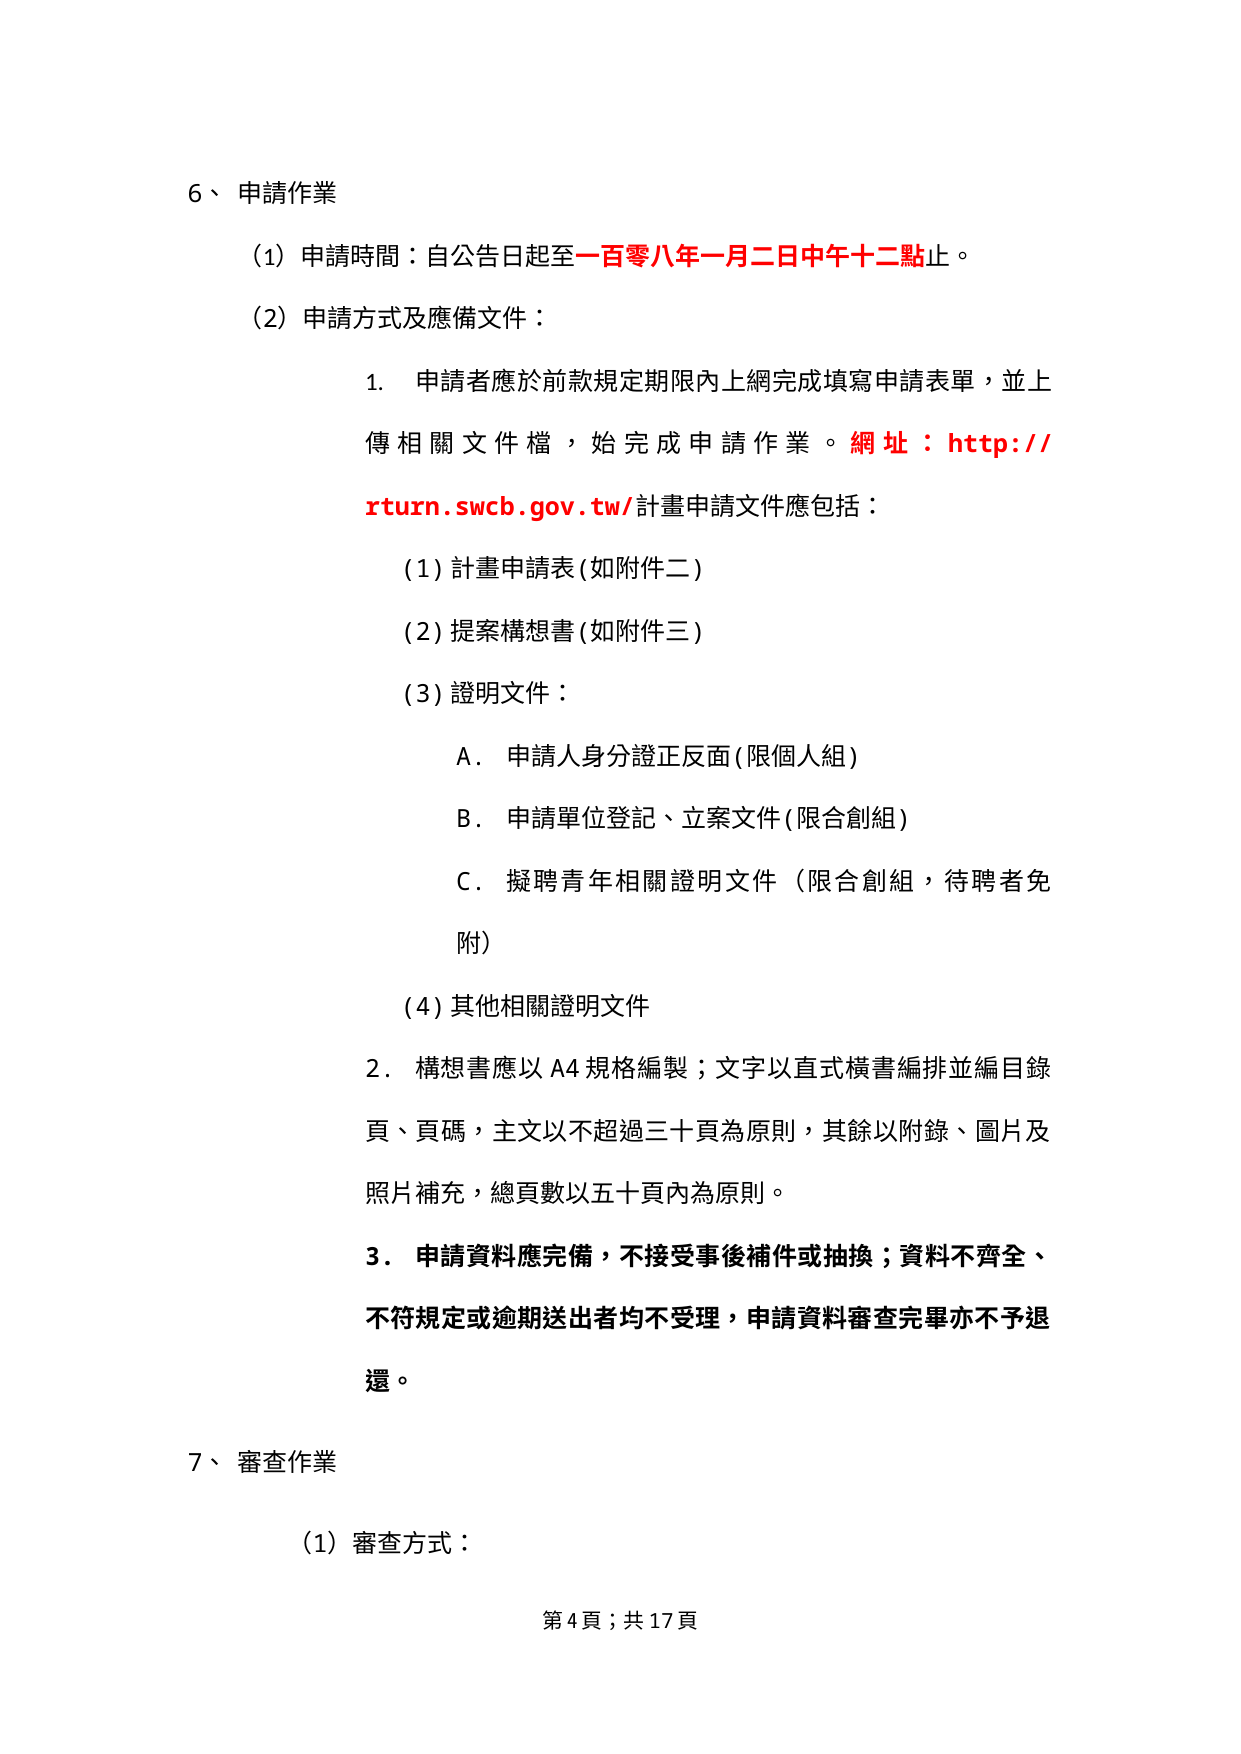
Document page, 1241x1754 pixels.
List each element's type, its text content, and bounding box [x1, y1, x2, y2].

list 審查方式： [287, 1500, 1053, 1562]
list 申請作業 [187, 150, 1053, 212]
list 其他相關證明文件 [400, 962, 1053, 1025]
list 申請時間：自公告日起至一百零八年一月二日中午十二點止。 [238, 212, 1053, 275]
list 構想書應以A4規格編製；文字以直式橫書編排並編目錄頁、頁碼，主文以不超過三十頁為原則，其餘以附錄、圖片及照片補充，總頁數以五十頁內為原則。 [365, 1025, 1053, 1212]
list 證明文件： [400, 650, 1053, 712]
list 申請方式及應備文件： [238, 275, 1053, 337]
list 申請者應於前款規定期限內上網完成填寫申請表單，並上傳相關文件檔，始完成申請作業。網址：http://rturn.swcb.gov.tw/計畫申請文件應包括： [365, 337, 1053, 525]
list 計畫申請表(如附件二) [400, 525, 1053, 587]
list 申請單位登記、立案文件(限合創組) [456, 775, 1053, 837]
list 審查作業 [187, 1419, 1053, 1481]
list 申請人身分證正反面(限個人組) [456, 712, 1053, 775]
list 擬聘青年相關證明文件（限合創組，待聘者免附） [456, 837, 1053, 962]
list 提案構想書(如附件三) [400, 587, 1053, 650]
list 申請資料應完備，不接受事後補件或抽換；資料不齊全、不符規定或逾期送出者均不受理，申請資料審查完畢亦不予退還。 [365, 1212, 1053, 1400]
